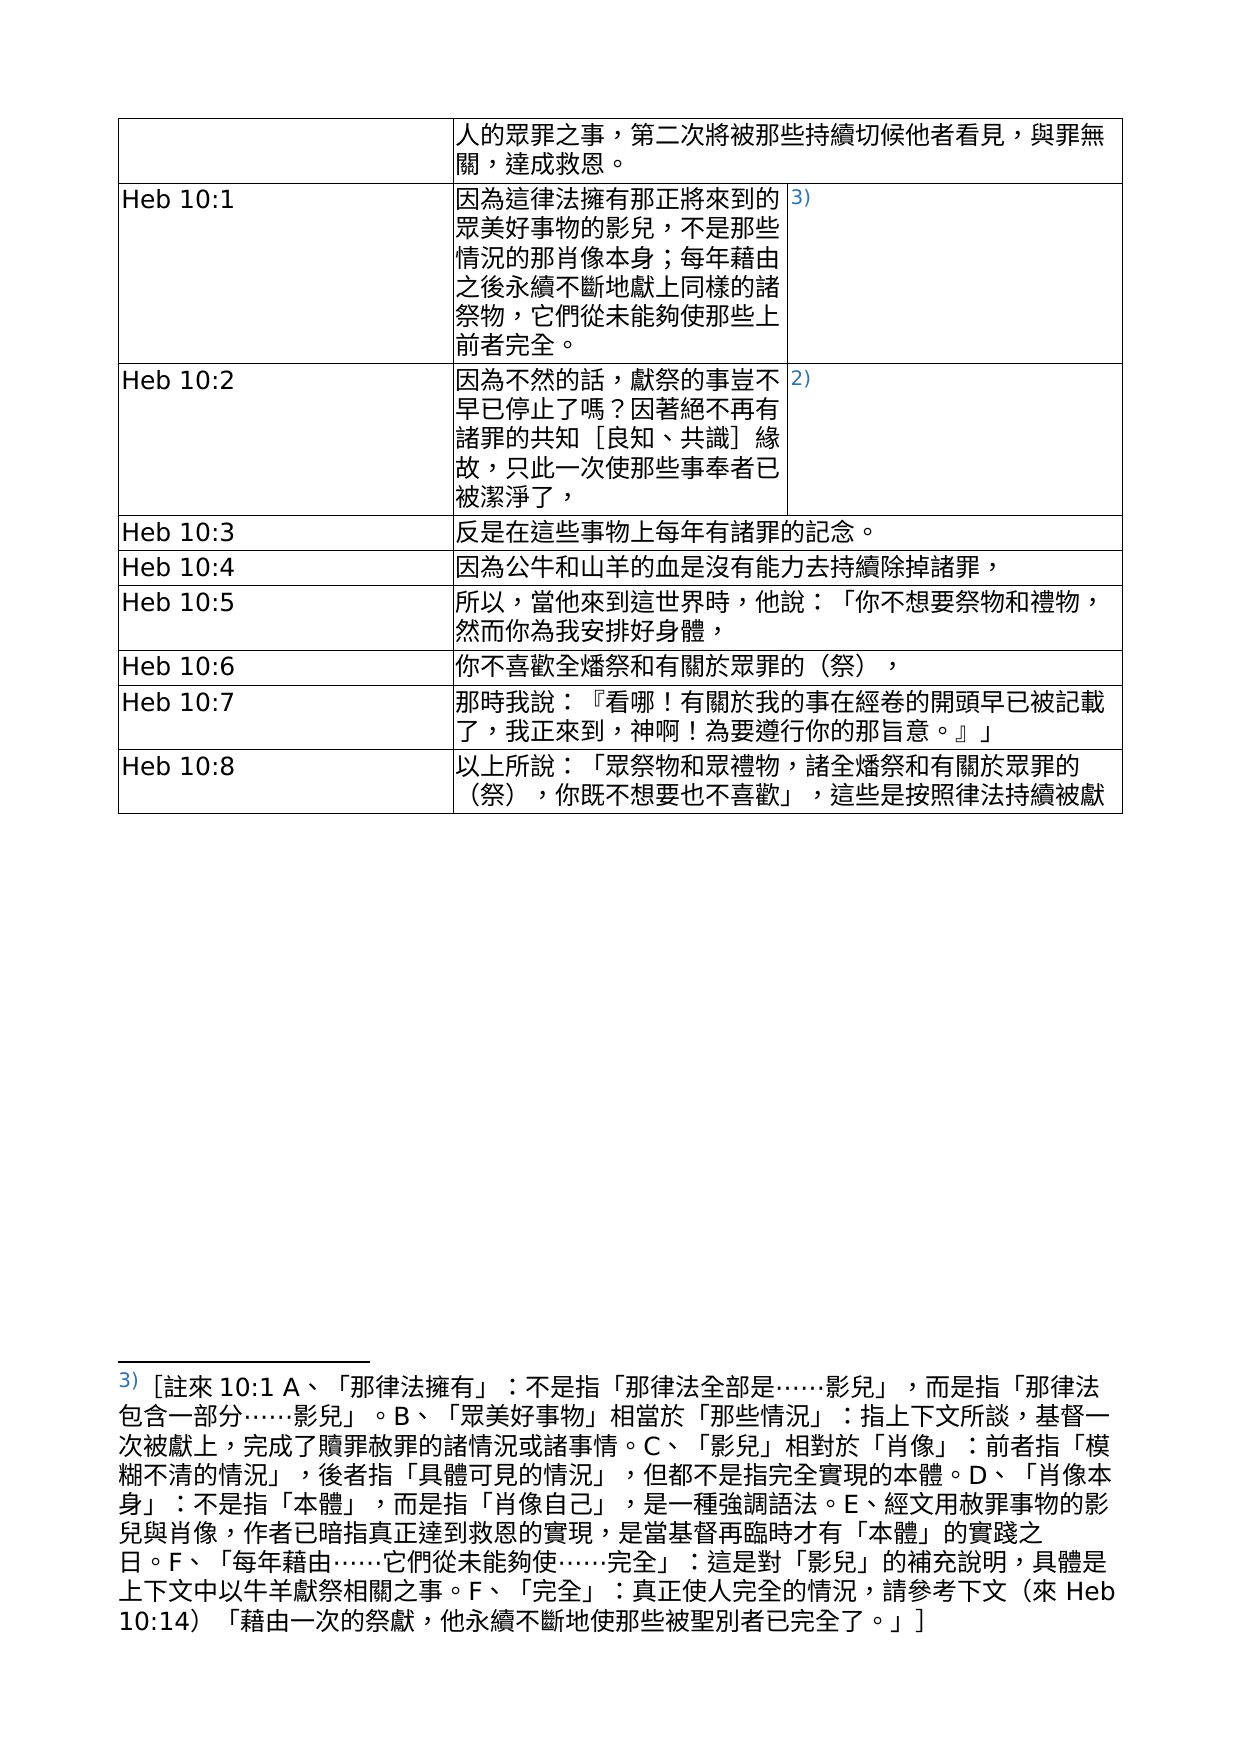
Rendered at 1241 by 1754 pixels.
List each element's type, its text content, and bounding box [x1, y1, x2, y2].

table_cell Heb 10:6 [119, 651, 453, 685]
table_cell 你不喜歡全燔祭和有關於眾罪的（祭）， [454, 651, 1122, 685]
table_cell 以上所說：「眾祭物和眾禮物，諸全燔祭和有關於眾罪的（祭），你既不想要也不喜歡」，這些是按照律法持續被獻 [454, 750, 1122, 813]
table_cell Heb 10:8 [119, 750, 453, 813]
table_cell 所以，當他來到這世界時，他說：「你不想要祭物和禮物，然而你為我安排好身體， [454, 586, 1122, 649]
table_cell [119, 119, 453, 182]
table_cell 因為不然的話，獻祭的事豈不早已停止了嗎？因著絕不再有諸罪的共知［良知、共識］緣故，只此一次使那些事奉者已被潔淨了， [454, 364, 787, 515]
table_cell 人的眾罪之事，第二次將被那些持續切候他者看見，與罪無關，達成救恩。 [454, 119, 1122, 182]
table_cell Heb 10:5 [119, 586, 453, 649]
table_cell 因為公牛和山羊的血是沒有能力去持續除掉諸罪， [454, 551, 1122, 585]
table_cell 反是在這些事物上每年有諸罪的記念。 [454, 516, 1122, 550]
table_cell Heb 10:2 [119, 364, 453, 515]
table_cell Heb 10:1 [119, 184, 453, 363]
table_cell 因為這律法擁有那正將來到的眾美好事物的影兒，不是那些情況的那肖像本身；每年藉由之後永續不斷地獻上同樣的諸祭物，它們從未能夠使那些上前者完全。 [454, 184, 787, 363]
table_cell Heb 10:3 [119, 516, 453, 550]
table_cell Heb 10:4 [119, 551, 453, 585]
table_cell [788, 184, 1122, 363]
table_cell 2) [788, 364, 1122, 515]
table_cell Heb 10:7 [119, 686, 453, 749]
table_cell 那時我說：『看哪！有關於我的事在經卷的開頭早已被記載了，我正來到，神啊！為要遵行你的那旨意。』」 [454, 686, 1122, 749]
